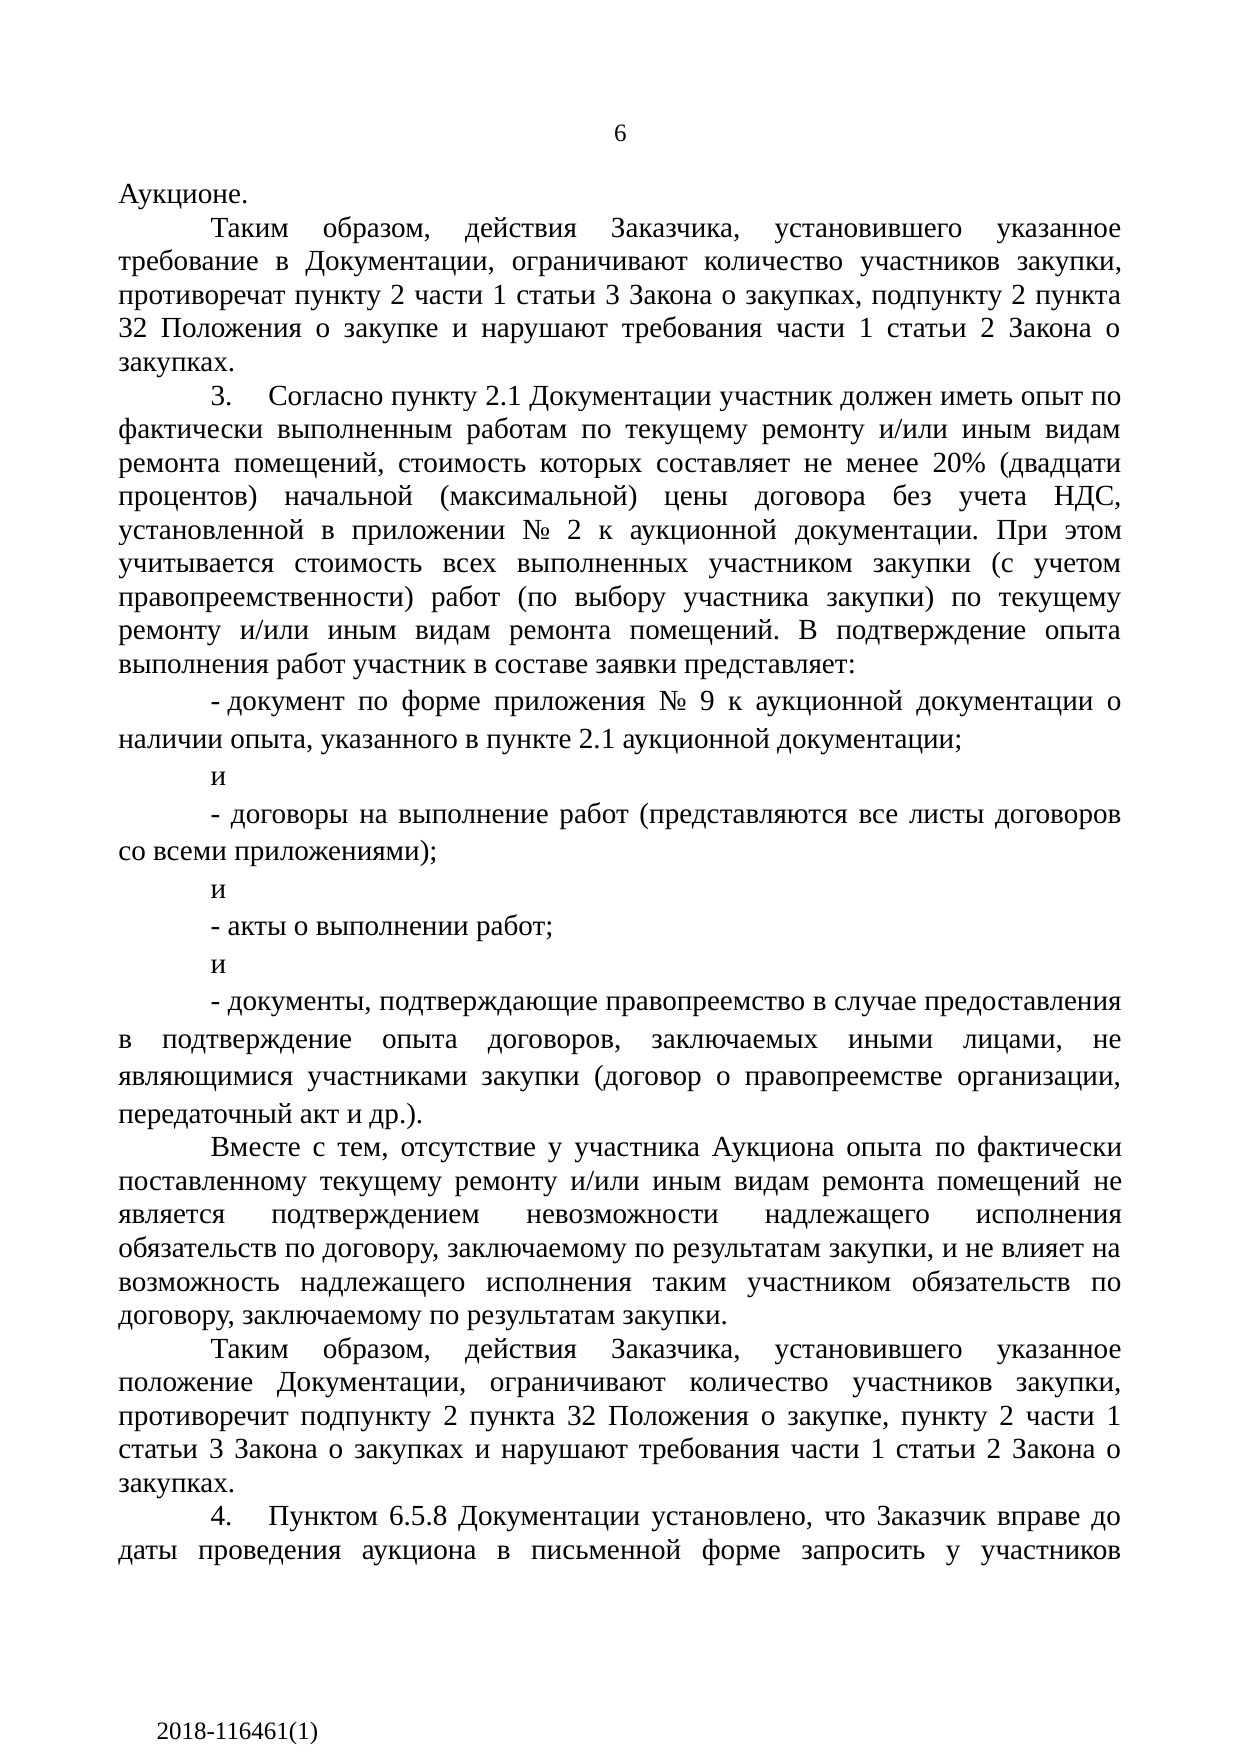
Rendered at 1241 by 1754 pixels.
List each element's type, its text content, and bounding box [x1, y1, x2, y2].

text и [118, 867, 1122, 904]
text Аукционе. [118, 176, 1122, 210]
text - акты о выполнении работ; [118, 904, 1122, 942]
text и [118, 942, 1122, 979]
list Пунктом 6.5.8 Документации установлено, что Заказчик вправе до даты проведения аукциона в письменной форме запросить у участников [118, 1498, 1122, 1566]
text Таким образом, действия Заказчика, установившего указанное требование в Документации, ограничивают количество участников закупки, противоречат пункту 2 части 1 статьи 3 Закона о закупках, подпункту 2 пункта 32 Положения о закупке и нарушают требования части 1 статьи 2 Закона о закупках. [118, 210, 1122, 378]
list Согласно пункту 2.1 Документации участник должен иметь опыт по фактически выполненным работам по текущему ремонту и/или иным видам ремонта помещений, стоимость которых составляет не менее 20% (двадцати процентов) начальной (максимальной) цены договора без учета НДС, установленной в приложении № 2 к аукционной документации. При этом учитывается стоимость всех выполненных участником закупки (с учетом правопреемственности) работ (по выбору участника закупки) по текущему ремонту и/или иным видам ремонта помещений. В подтверждение опыта выполнения работ участник в составе заявки представляет: [118, 378, 1122, 679]
text Вместе с тем, отсутствие у участника Аукциона опыта по фактически поставленному текущему ремонту и/или иным видам ремонта помещений не является подтверждением невозможности надлежащего исполнения обязательств по договору, заключаемому по результатам закупки, и не влияет на возможность надлежащего исполнения таким участником обязательств по договору, заключаемому по результатам закупки. [118, 1129, 1122, 1331]
text - документ по форме приложения № 9 к аукционной документации о наличии опыта, указанного в пункте 2.1 аукционной документации; [118, 679, 1122, 754]
text - договоры на выполнение работ (представляются все листы договоров со всеми приложениями); [118, 792, 1122, 867]
text и [118, 754, 1122, 792]
text Таким образом, действия Заказчика, установившего указанное положение Документации, ограничивают количество участников закупки, противоречит подпункту 2 пункта 32 Положения о закупке, пункту 2 части 1 статьи 3 Закона о закупках и нарушают требования части 1 статьи 2 Закона о закупках. [118, 1331, 1122, 1498]
text - документы, подтверждающие правопреемство в случае предоставления в подтверждение опыта договоров, заключаемых иными лицами, не являющимися участниками закупки (договор о правопреемстве организации, передаточный акт и др.). [118, 979, 1122, 1129]
